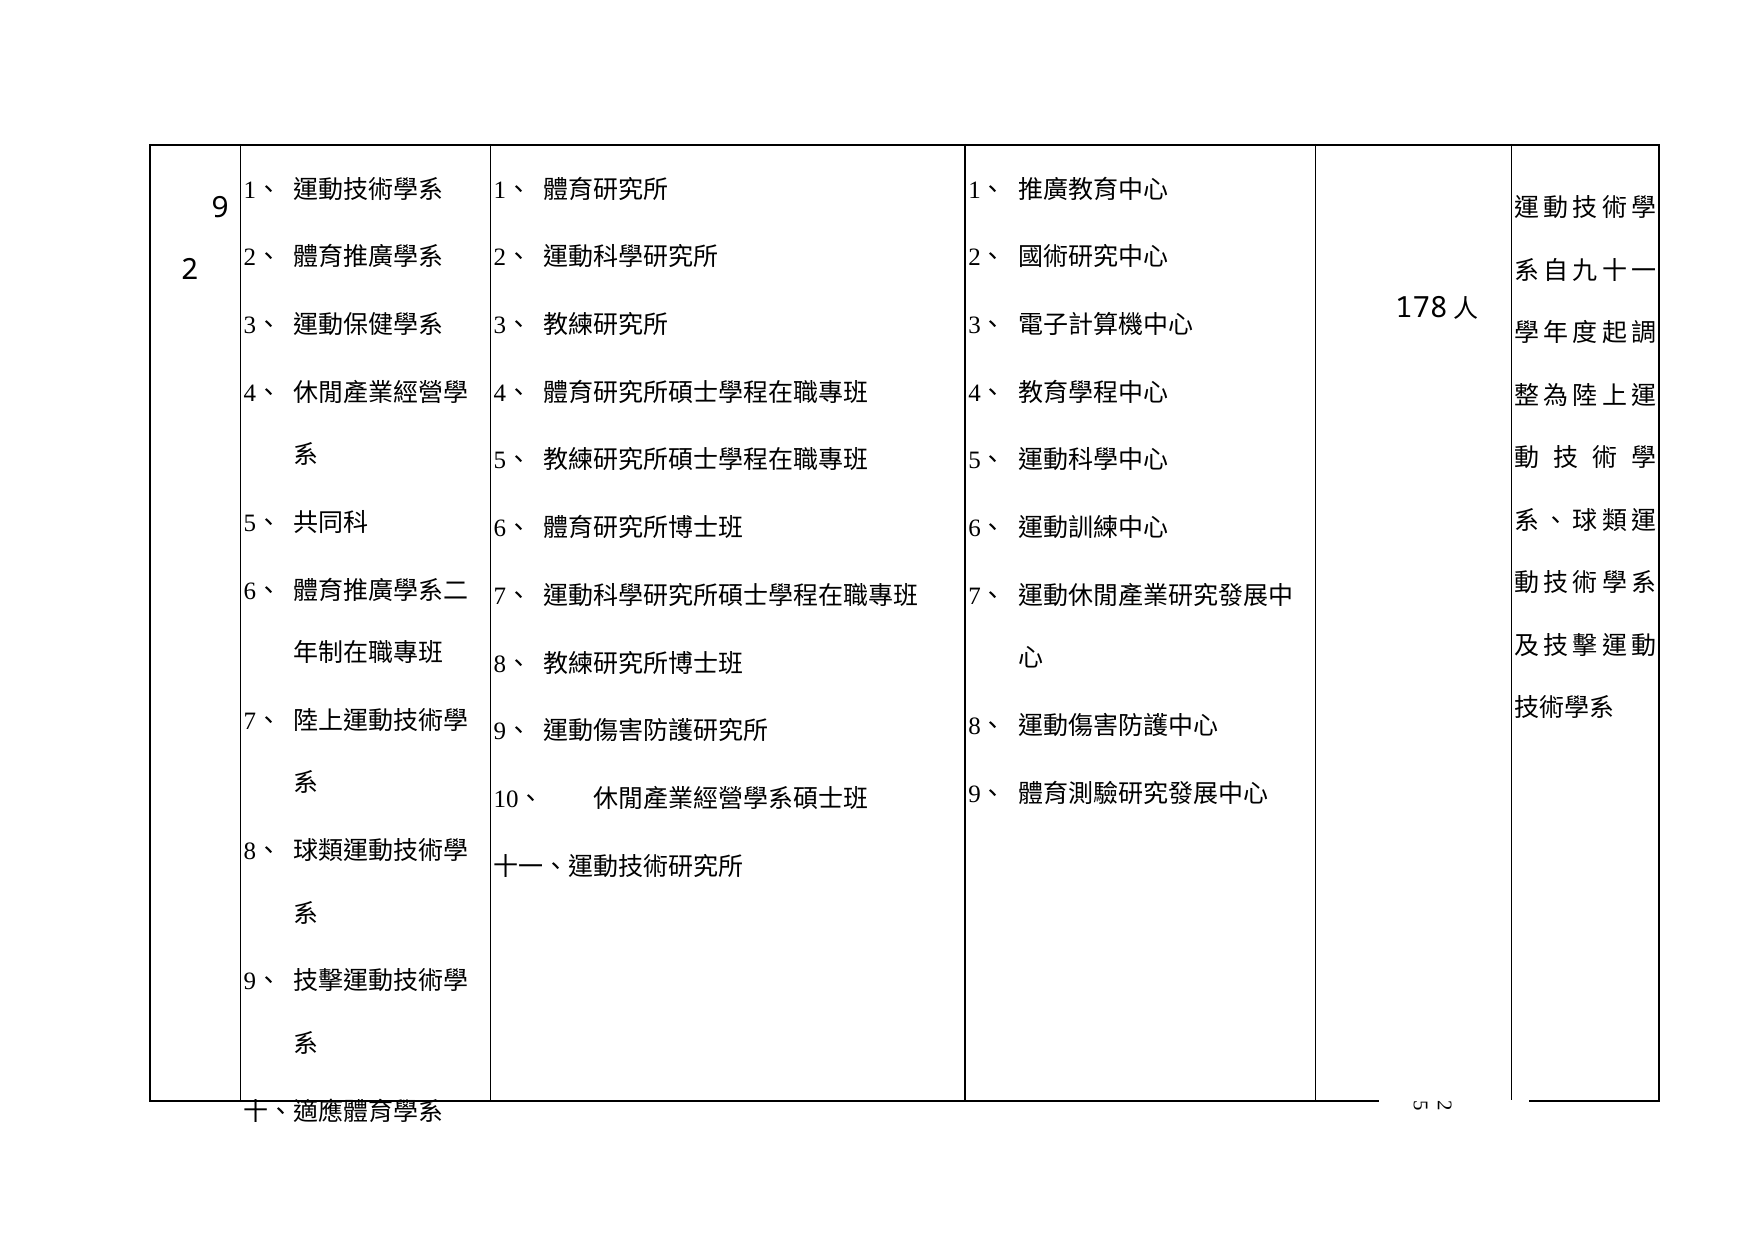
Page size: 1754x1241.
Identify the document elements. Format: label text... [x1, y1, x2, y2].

table_cell 92 [151, 146, 240, 1100]
table_cell 運動技術學系自九十一學年度起調整為陸上運動技術學系、球類運動技術學系及技擊運動技術學系 [1512, 146, 1658, 1100]
table_cell 運動技術學系 體育推廣學系 運動保健學系 休閒產業經營學系 共同科 體育推廣學系二年制在職專班 陸上運動技術學系 球類運動技術學系 技擊運動技術學系 十、適應體育學系 [241, 146, 490, 1100]
table_cell 推廣教育中心 國術研究中心 電子計算機中心 教育學程中心 運動科學中心 運動訓練中心 運動休閒產業研究發展中心 運動傷害防護中心 體育測驗研究發展中心 [966, 146, 1315, 1100]
table_cell 178人 [1316, 146, 1511, 1100]
table_cell 體育研究所 運動科學研究所 教練研究所 體育研究所碩士學程在職專班 教練研究所碩士學程在職專班 體育研究所博士班 運動科學研究所碩士學程在職專班 教練研究所博士班 運動傷害防護研究所 休閒產業經營學系碩士班 十一、運動技術研究所 [491, 146, 964, 1100]
